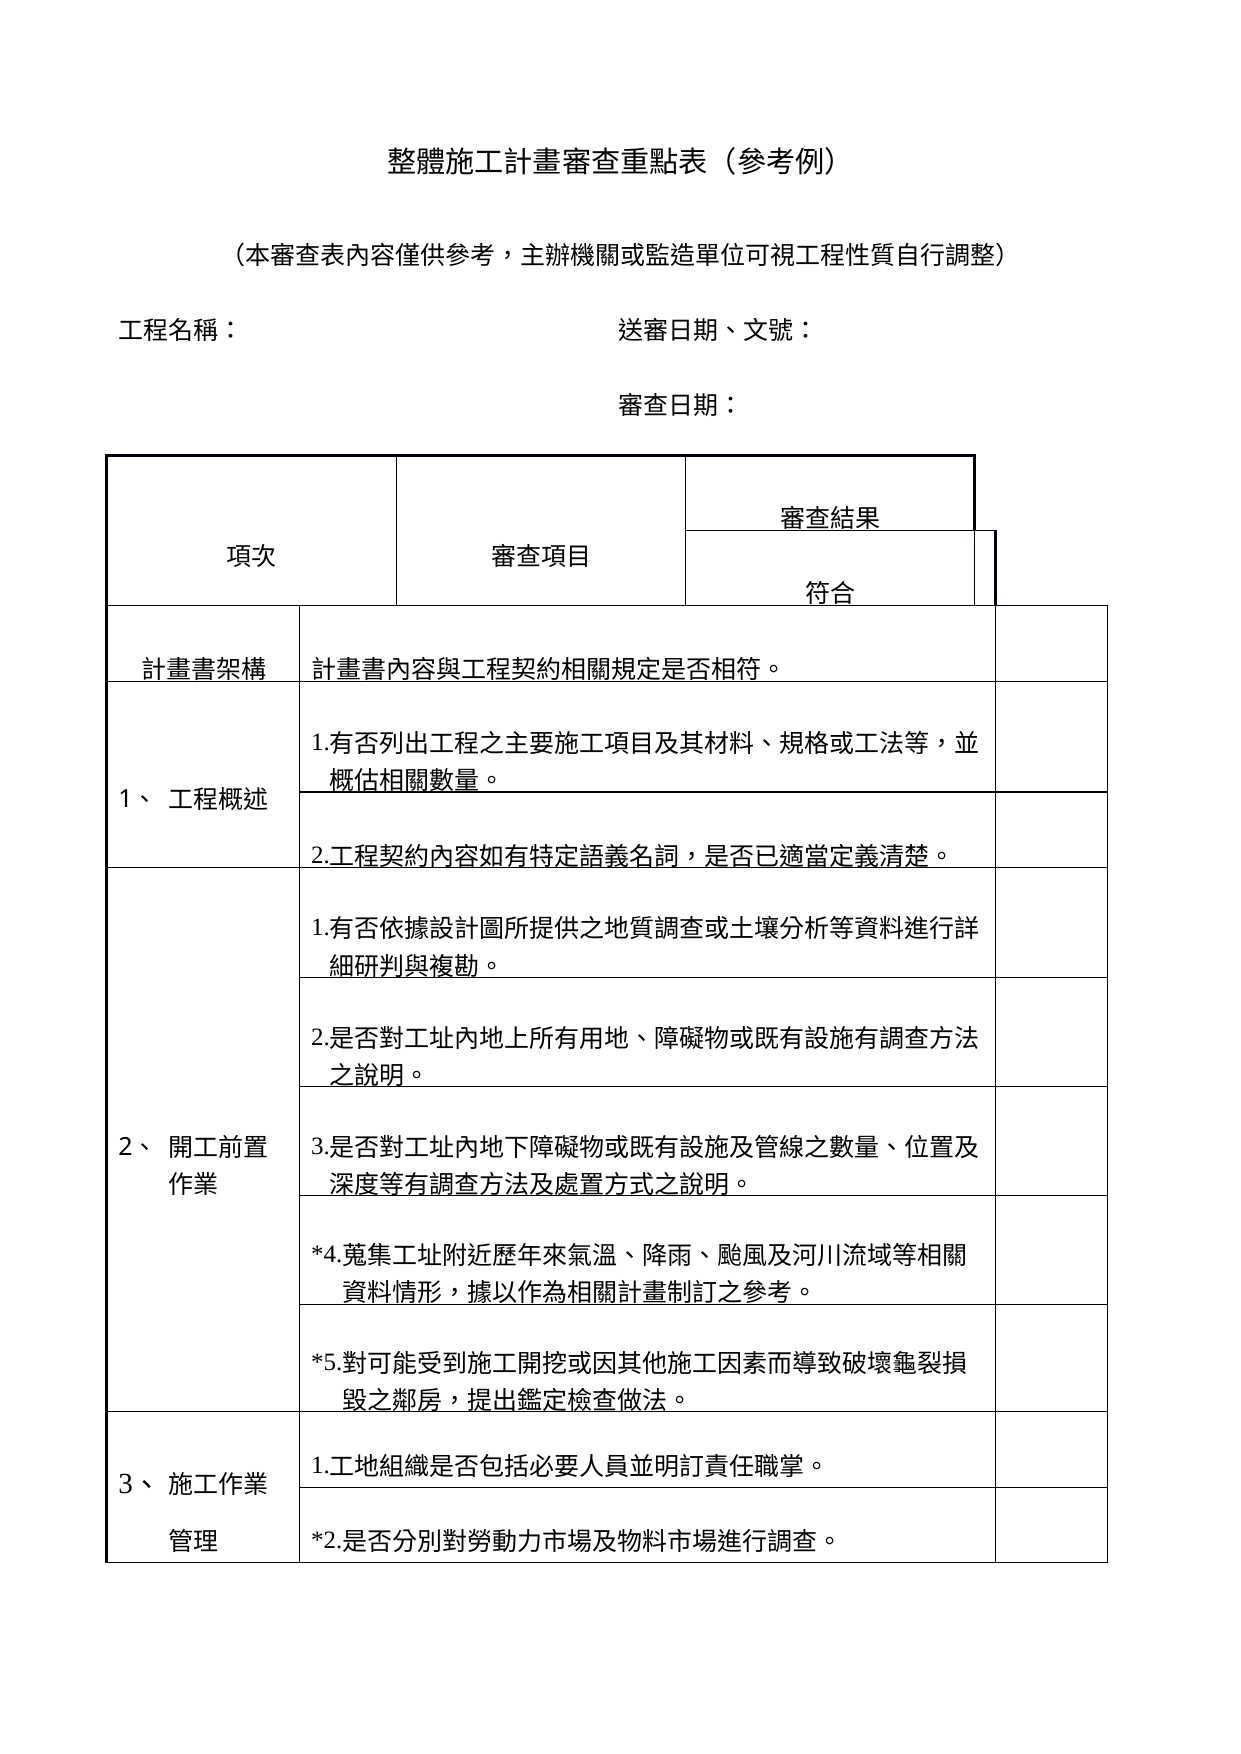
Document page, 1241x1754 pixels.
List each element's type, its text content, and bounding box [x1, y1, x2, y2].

table_cell 1.有否依據設計圖所提供之地質調查或土壤分析等資料進行詳細研判與複勘。 [300, 868, 995, 977]
table_cell 2.工程契約內容如有特定語義名詞，是否已適當定義清楚。 [300, 793, 995, 867]
table_cell [996, 978, 1107, 1086]
table_cell 計畫書架構 [108, 606, 299, 681]
table_cell 3.是否對工址內地下障礙物或既有設施及管線之數量、位置及深度等有調查方法及處置方式之說明。 [300, 1087, 995, 1195]
table_cell 開工前置作業 [108, 868, 299, 1411]
table_header 項次 [108, 457, 396, 605]
text 工程名稱： 送審日期、文號： [118, 304, 1122, 341]
table_cell *5.對可能受到施工開挖或因其他施工因素而導致破壞龜裂損毀之鄰房，提出鑑定檢查做法。 [300, 1305, 995, 1411]
table_cell [996, 682, 1107, 791]
table_header 審查結果 [686, 457, 973, 529]
table_header 審查項目 [397, 457, 685, 605]
table_cell *4.蒐集工址附近歷年來氣溫、降雨、颱風及河川流域等相關資料情形，據以作為相關計畫制訂之參考。 [300, 1196, 995, 1303]
table_cell 1.有否列出工程之主要施工項目及其材料、規格或工法等，並概估相關數量。 [300, 682, 995, 791]
table_cell 計畫書內容與工程契約相關規定是否相符。 [300, 606, 995, 681]
table_cell 1.工地組織是否包括必要人員並明訂責任職掌。 [300, 1412, 995, 1487]
table_cell [996, 1488, 1107, 1562]
table_cell [996, 1087, 1107, 1195]
table_cell 工程概述 [108, 682, 299, 867]
table_cell *2.是否分別對勞動力市場及物料市場進行調查。 [300, 1488, 995, 1562]
table_cell [996, 1412, 1107, 1487]
table_cell [996, 1305, 1107, 1411]
table_cell 施工作業管理 [108, 1412, 299, 1562]
table_cell 符合 [686, 531, 974, 605]
table_cell 2.是否對工址內地上所有用地、障礙物或既有設施有調查方法之說明。 [300, 978, 995, 1086]
text 整體施工計畫審查重點表（參考例） [118, 116, 1122, 191]
table_cell [996, 868, 1107, 977]
table_cell [996, 1196, 1107, 1303]
table_cell [996, 793, 1107, 867]
text 審查日期： [118, 379, 1122, 416]
table_cell [996, 606, 1107, 681]
table_cell 不符情形 [975, 531, 994, 605]
text （本審查表內容僅供參考，主辦機關或監造單位可視工程性質自行調整） [118, 229, 1122, 266]
